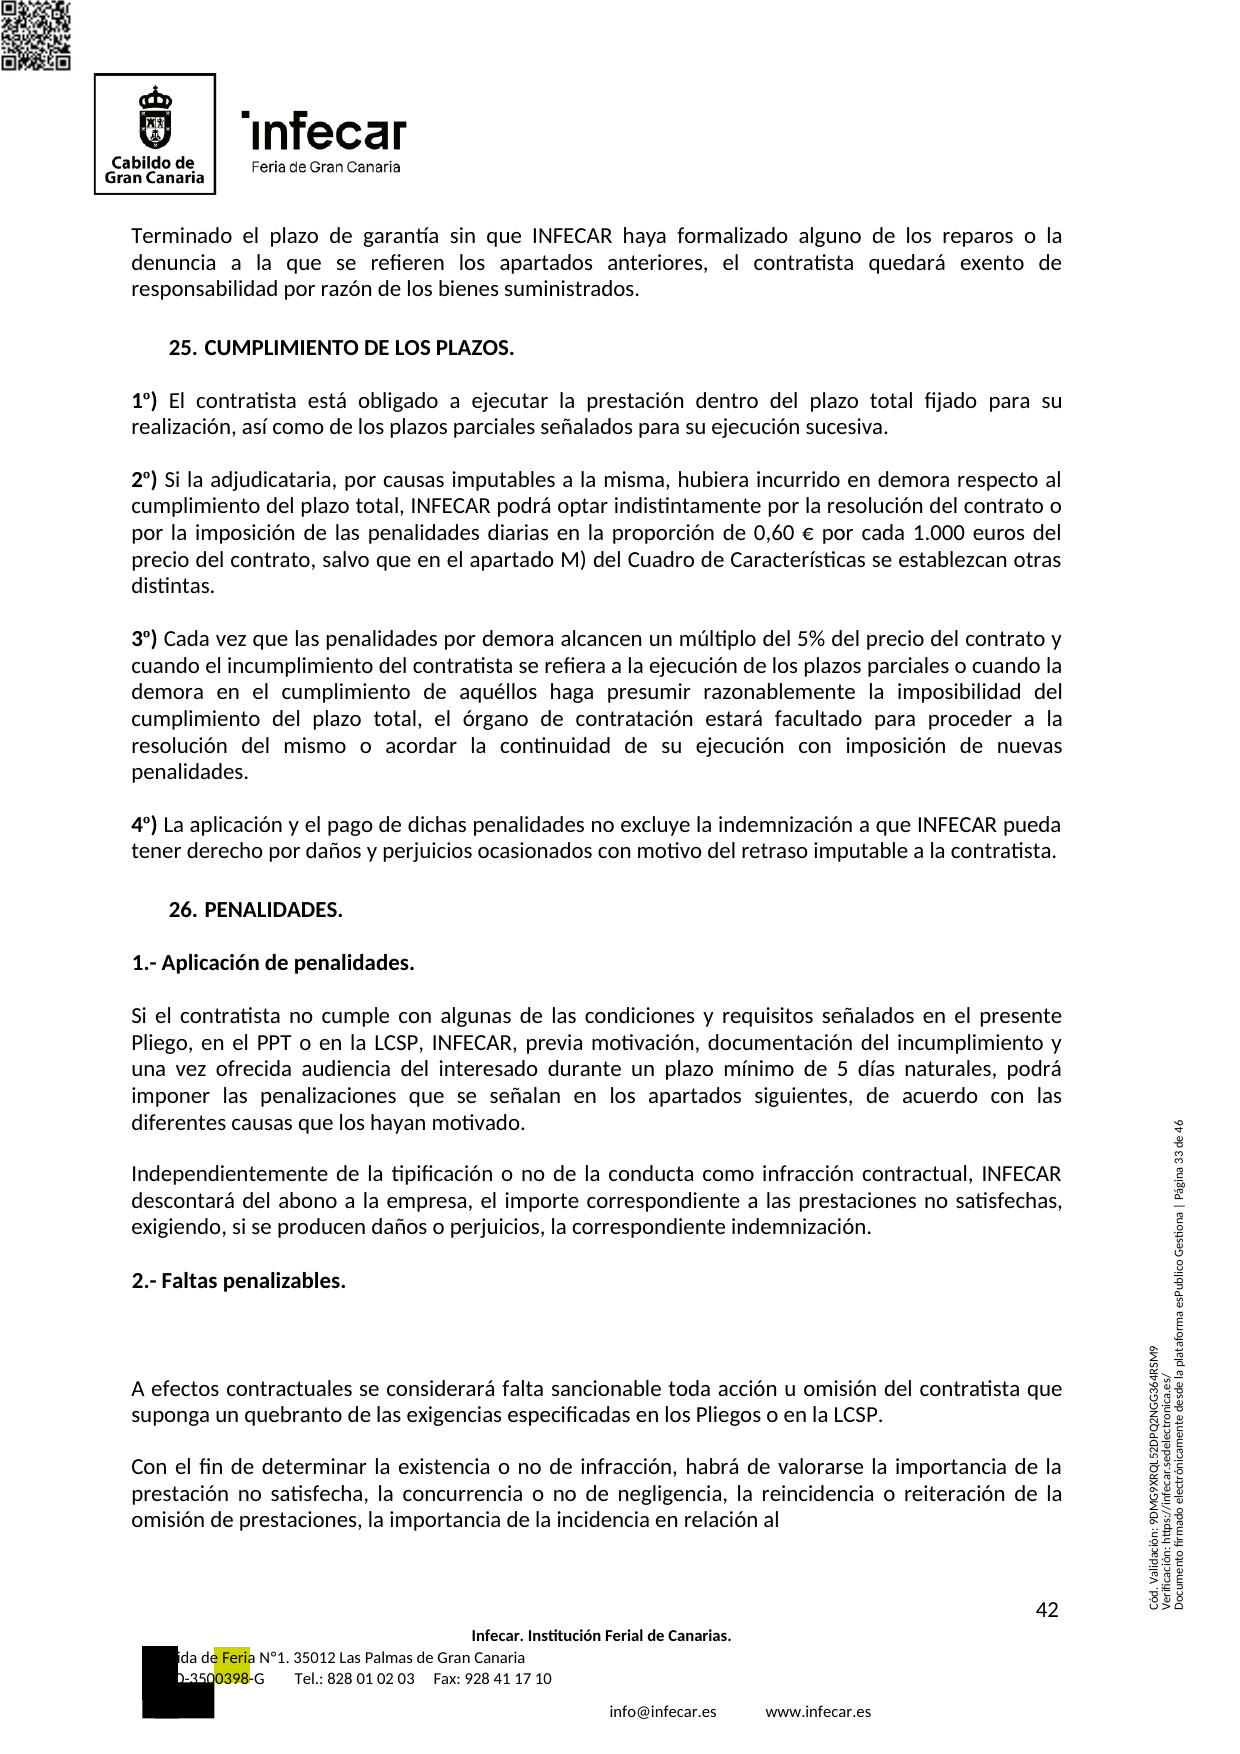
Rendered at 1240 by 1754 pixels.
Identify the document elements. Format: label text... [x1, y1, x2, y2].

text Terminado el plazo de garantía sin que INFECAR haya formalizado alguno de los reparos o la denuncia a la que se refieren los apartados anteriores, el contratista quedará exento de responsabilidad por razón de los bienes suministrados. [131, 222, 1064, 302]
text 25. CUMPLIMIENTO DE LOS PLAZOS. [168, 333, 1064, 361]
text 1.- Aplicación de penalidades. [132, 948, 1064, 977]
text Con el fin de determinar la existencia o no de infracción, habrá de valorarse la importancia de la prestación no satisfecha, la concurrencia o no de negligencia, la reincidencia o reiteración de la omisión de prestaciones, la importancia de la incidencia en relación al [131, 1453, 1064, 1533]
text 3º) Cada vez que las penalidades por demora alcancen un múltiplo del 5% del precio del contrato y cuando el incumplimiento del contratista se refiera a la ejecución de los plazos parciales o cuando la demora en el cumplimiento de aquéllos haga presumir razonablemente la imposibilidad del cumplimiento del plazo total, el órgano de contratación estará facultado para proceder a la resolución del mismo o acordar la continuidad de su ejecución con imposición de nuevas penalidades. [131, 626, 1064, 786]
text Independientemente de la tipificación o no de la conducta como infracción contractual, INFECAR descontará del abono a la empresa, el importe correspondiente a las prestaciones no satisfechas, exigiendo, si se producen daños o perjuicios, la correspondiente indemnización. [131, 1161, 1064, 1241]
text 4º) La aplicación y el pago de dichas penalidades no excluye la indemnización a que INFECAR pueda tener derecho por daños y perjuicios ocasionados con motivo del retraso imputable a la contratista. [131, 811, 1064, 865]
text Si el contratista no cumple con algunas de las condiciones y requisitos señalados en el presente Pliego, en el PPT o en la LCSP, INFECAR, previa motivación, documentación del incumplimiento y una vez ofrecida audiencia del interesado durante un plazo mínimo de 5 días naturales, podrá imponer las penalizaciones que se señalan en los apartados siguientes, de acuerdo con las diferentes causas que los hayan motivado. [131, 1002, 1064, 1136]
text 2.- Faltas penalizables. [132, 1266, 1064, 1294]
text 26. PENALIDADES. [168, 895, 1064, 923]
text 1º) El contratista está obligado a ejecutar la prestación dentro del plazo total fijado para su realización, así como de los plazos parciales señalados para su ejecución sucesiva. [131, 387, 1064, 441]
text 2º) Si la adjudicataria, por causas imputables a la misma, hubiera incurrido en demora respecto al cumplimiento del plazo total, INFECAR podrá optar indistintamente por la resolución del contrato o por la imposición de las penalidades diarias en la proporción de 0,60 € por cada 1.000 euros del precio del contrato, salvo que en el apartado M) del Cuadro de Características se establezcan otras distintas. [131, 466, 1064, 600]
text A efectos contractuales se considerará falta sancionable toda acción u omisión del contratista que suponga un quebranto de las exigencias especificadas en los Pliegos o en la LCSP. [131, 1375, 1064, 1428]
